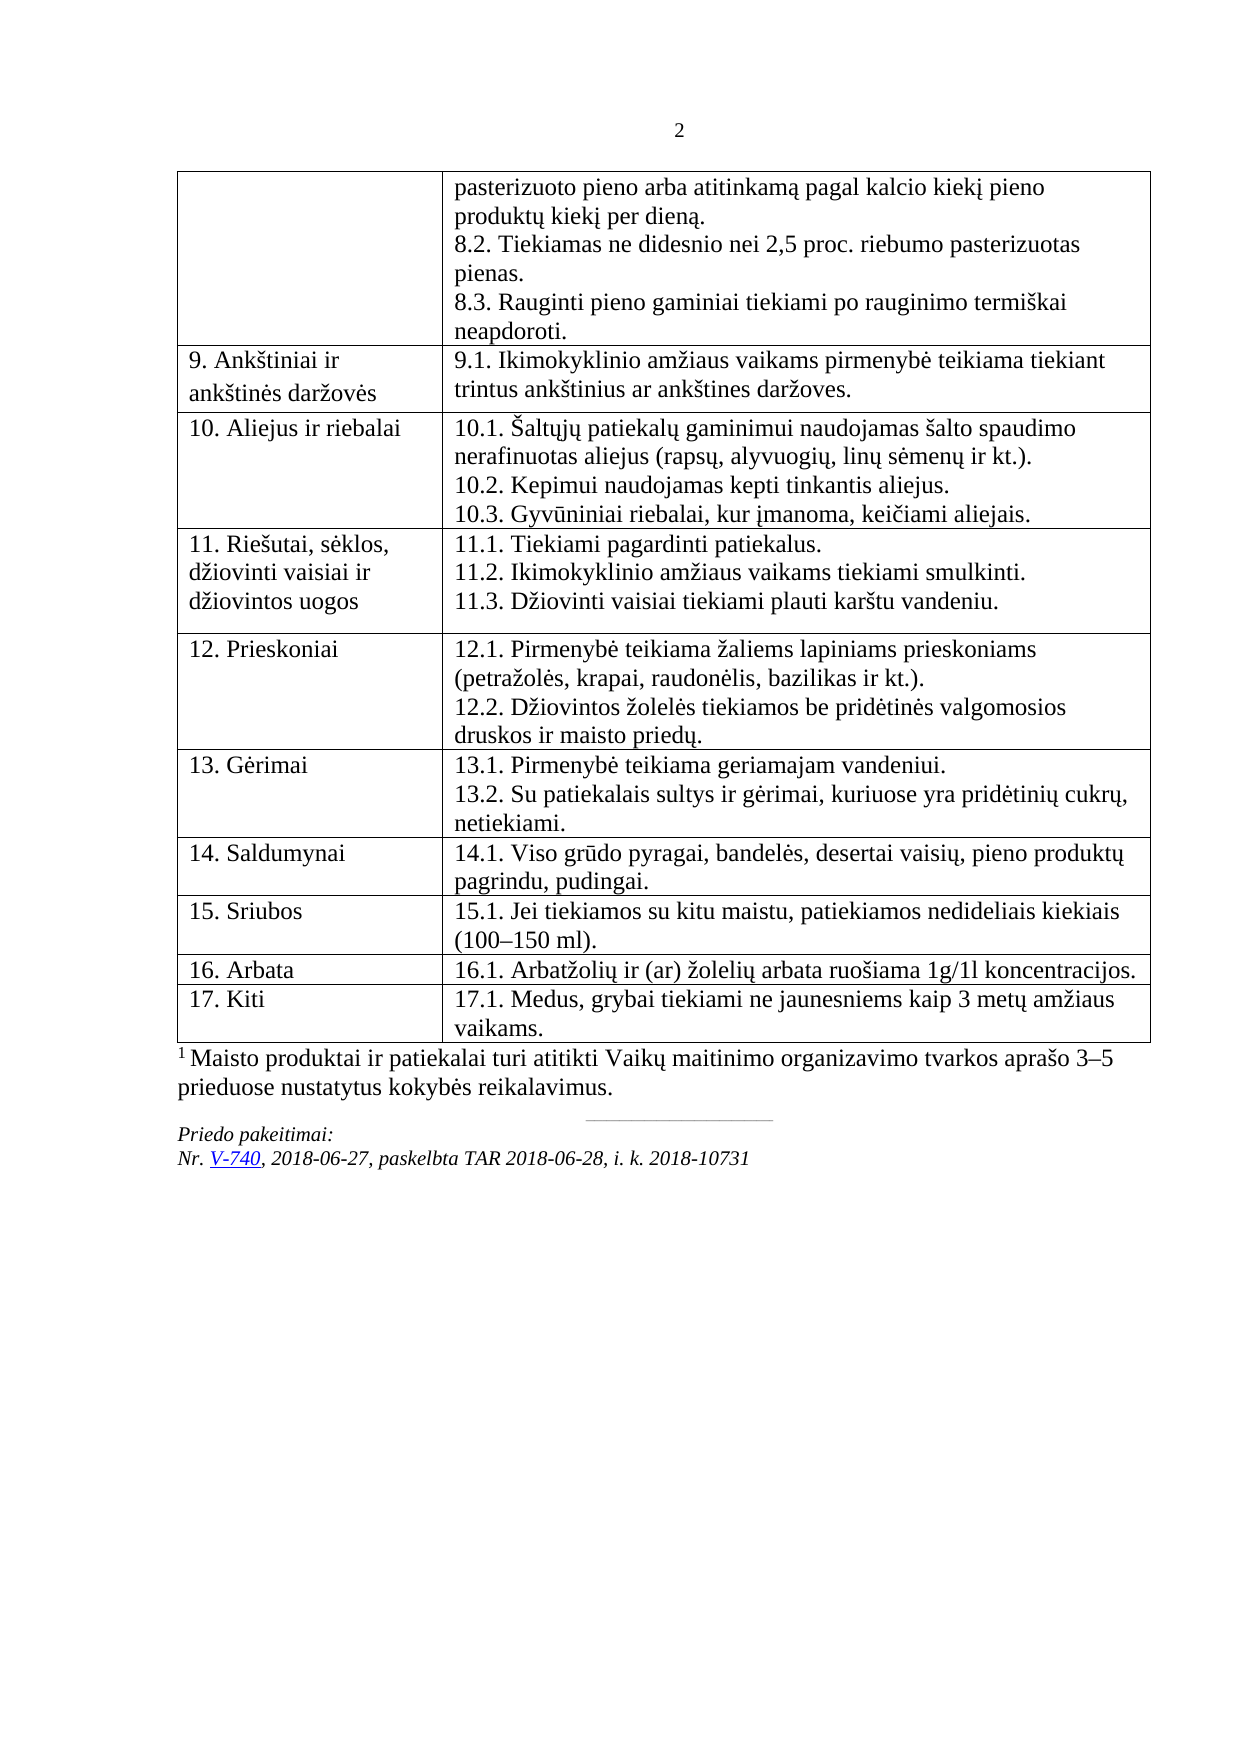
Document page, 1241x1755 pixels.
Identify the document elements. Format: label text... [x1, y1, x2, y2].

table_cell [178, 172, 442, 344]
table_cell 12.1. Pirmenybė teikiama žaliems lapiniams prieskoniams (petražolės, krapai, raudonėlis, bazilikas ir kt.). 12.2. Džiovintos žolelės tiekiamos be pridėtinės valgomosios druskos ir maisto priedų. [443, 634, 1150, 749]
table_cell 14. Saldumynai [178, 838, 442, 895]
table_cell 15.1. Jei tiekiamos su kitu maistu, patiekiamos nedideliais kiekiais (100–150 ml). [443, 896, 1150, 954]
table_cell 15. Sriubos [178, 896, 442, 954]
text Priedo pakeitimai: [177, 1122, 1181, 1146]
table_cell pasterizuoto pieno arba atitinkamą pagal kalcio kiekį pieno produktų kiekį per dieną. 8.2. Tiekiamas ne didesnio nei 2,5 proc. riebumo pasterizuotas pienas. 8.3. Rauginti pieno gaminiai tiekiami po rauginimo termiškai neapdoroti. [443, 172, 1150, 344]
table_cell 17. Kiti [178, 985, 442, 1042]
text 1 Maisto produktai ir patiekalai turi atitikti Vaikų maitinimo organizavimo tvarkos aprašo 3‒5 prieduose nustatytus kokybės reikalavimus. [177, 1043, 1181, 1101]
table_cell 16.1. Arbatžolių ir (ar) žolelių arbata ruošiama 1g/1l koncentracijos. [443, 955, 1150, 983]
table_cell 10. Aliejus ir riebalai [178, 413, 442, 528]
table_cell 13. Gėrimai [178, 750, 442, 837]
table_cell 14.1. Viso grūdo pyragai, bandelės, desertai vaisių, pieno produktų pagrindu, pudingai. [443, 838, 1150, 895]
table_cell 11.1. Tiekiami pagardinti patiekalus. 11.2. Ikimokyklinio amžiaus vaikams tiekiami smulkinti. 11.3. Džiovinti vaisiai tiekiami plauti karštu vandeniu. [443, 529, 1150, 633]
text Nr. V-740, 2018-06-27, paskelbta TAR 2018-06-28, i. k. 2018-10731 [177, 1146, 1181, 1170]
table_cell 13.1. Pirmenybė teikiama geriamajam vandeniui. 13.2. Su patiekalais sultys ir gėrimai, kuriuose yra pridėtinių cukrų, netiekiami. [443, 750, 1150, 837]
table_cell 16. Arbata [178, 955, 442, 983]
text _____________________________________________ [177, 1112, 1181, 1122]
table_cell 9.1. Ikimokyklinio amžiaus vaikams pirmenybė teikiama tiekiant trintus ankštinius ar ankštines daržoves. [443, 346, 1150, 412]
table_cell 9. Ankštiniai ir ankštinės daržovės [178, 346, 442, 412]
table_cell 12. Prieskoniai [178, 634, 442, 749]
table_cell 17.1. Medus, grybai tiekiami ne jaunesniems kaip 3 metų amžiaus vaikams. [443, 985, 1150, 1042]
table_cell 11. Riešutai, sėklos, džiovinti vaisiai ir džiovintos uogos [178, 529, 442, 633]
table_cell 10.1. Šaltųjų patiekalų gaminimui naudojamas šalto spaudimo nerafinuotas aliejus (rapsų, alyvuogių, linų sėmenų ir kt.). 10.2. Kepimui naudojamas kepti tinkantis aliejus. 10.3. Gyvūniniai riebalai, kur įmanoma, keičiami aliejais. [443, 413, 1150, 528]
